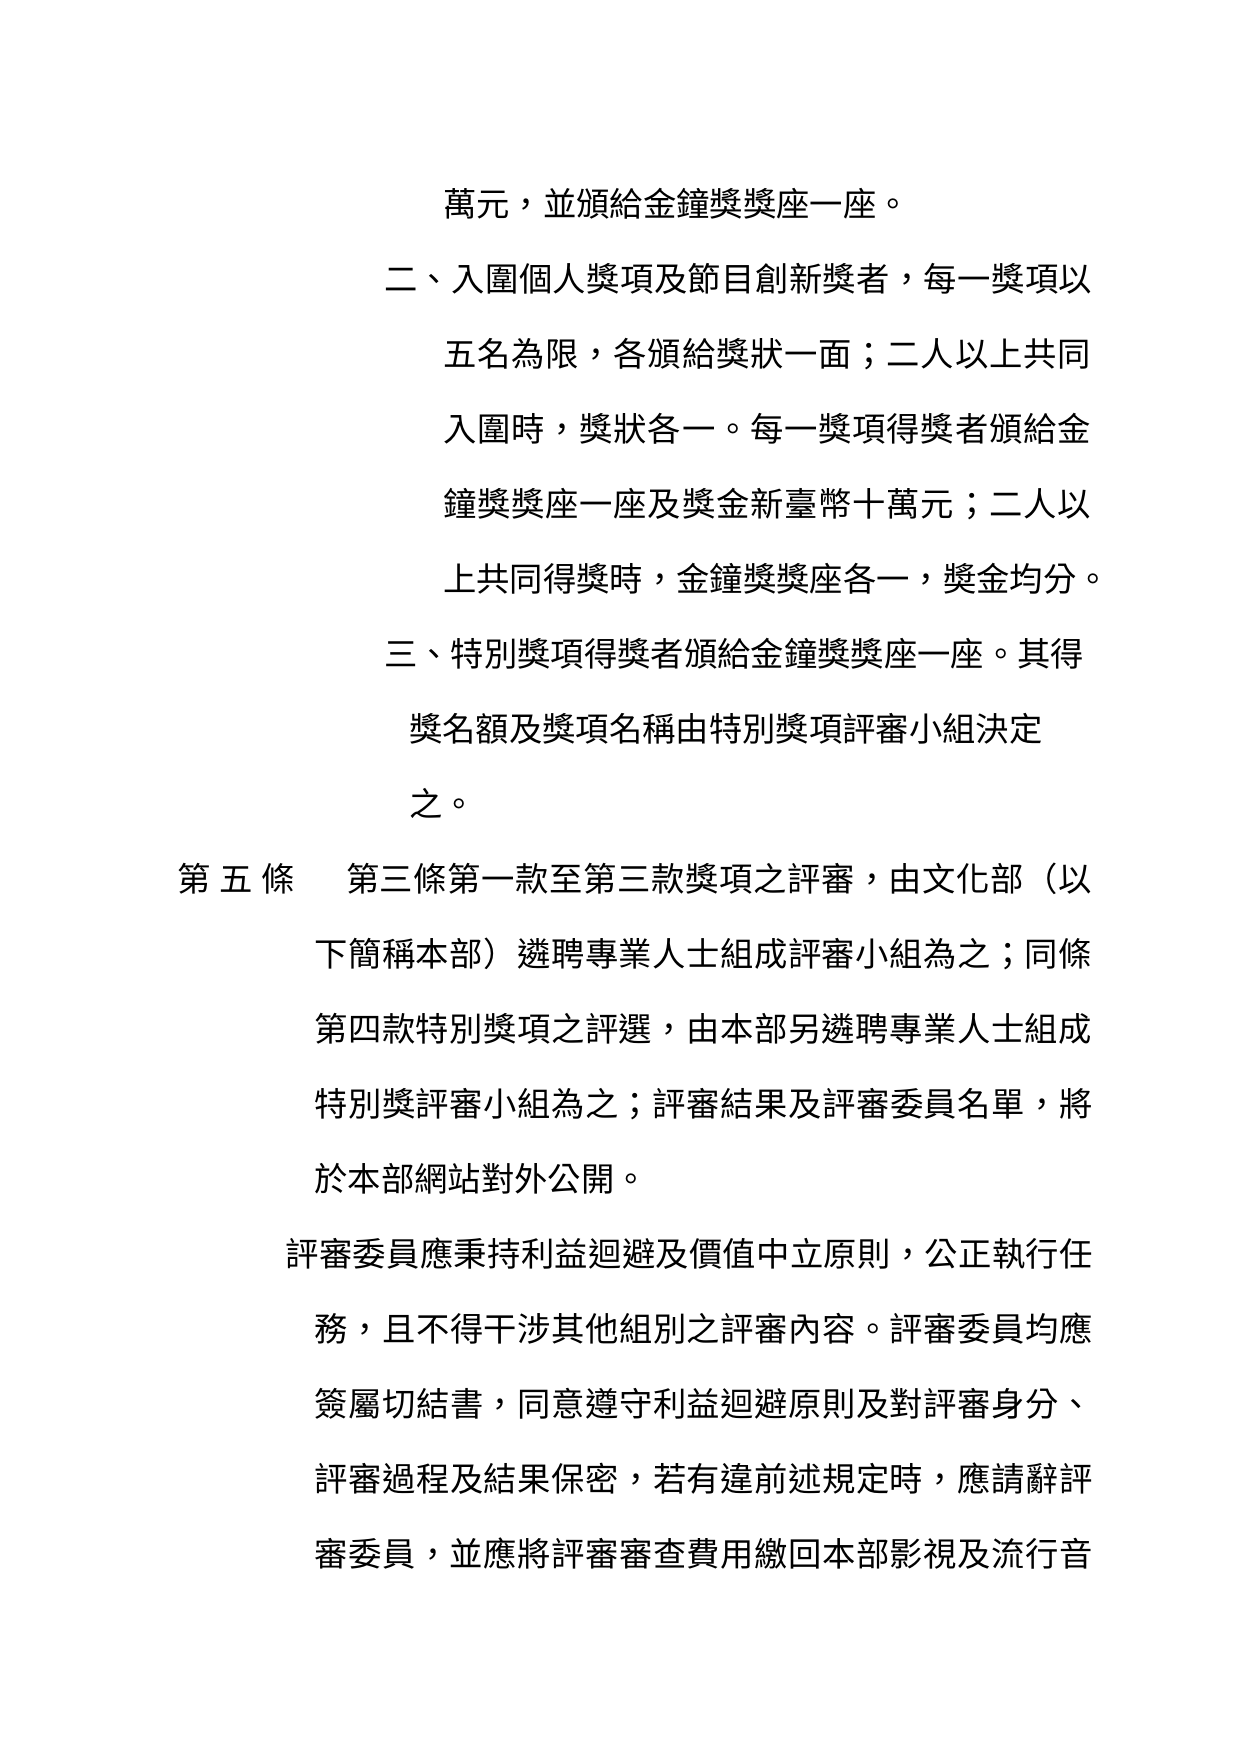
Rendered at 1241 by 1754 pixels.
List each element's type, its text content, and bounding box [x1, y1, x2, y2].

text 之。 [384, 764, 1092, 839]
text 評審委員應秉持利益迴避及價值中立原則，公正執行任務，且不得干涉其他組別之評審內容。評審委員均應簽屬切結書，同意遵守利益迴避原則及對評審身分、評審過程及結果保密，若有違前述規定時，應請辭評審委員，並應將評審審查費用繳回本部影視及流行音 [177, 1214, 1092, 1589]
text 第 五 條 第三條第一款至第三款獎項之評審，由文化部（以下簡稱本部）遴聘專業人士組成評審小組為之；同條第四款特別獎項之評選，由本部另遴聘專業人士組成特別獎評審小組為之；評審結果及評審委員名單，將於本部網站對外公開。 [177, 839, 1092, 1214]
text 三、特別獎項得獎者頒給金鐘獎獎座一座。其得 [384, 614, 1092, 689]
text 萬元，並頒給金鐘獎獎座一座。 [384, 164, 1092, 239]
text 獎名額及獎項名稱由特別獎項評審小組決定 [384, 689, 1092, 764]
text 二、入圍個人獎項及節目創新獎者，每一獎項以五名為限，各頒給獎狀一面；二人以上共同入圍時，獎狀各一。每一獎項得獎者頒給金鐘獎獎座一座及獎金新臺幣十萬元；二人以上共同得獎時，金鐘獎獎座各一，奬金均分。 [384, 239, 1092, 614]
